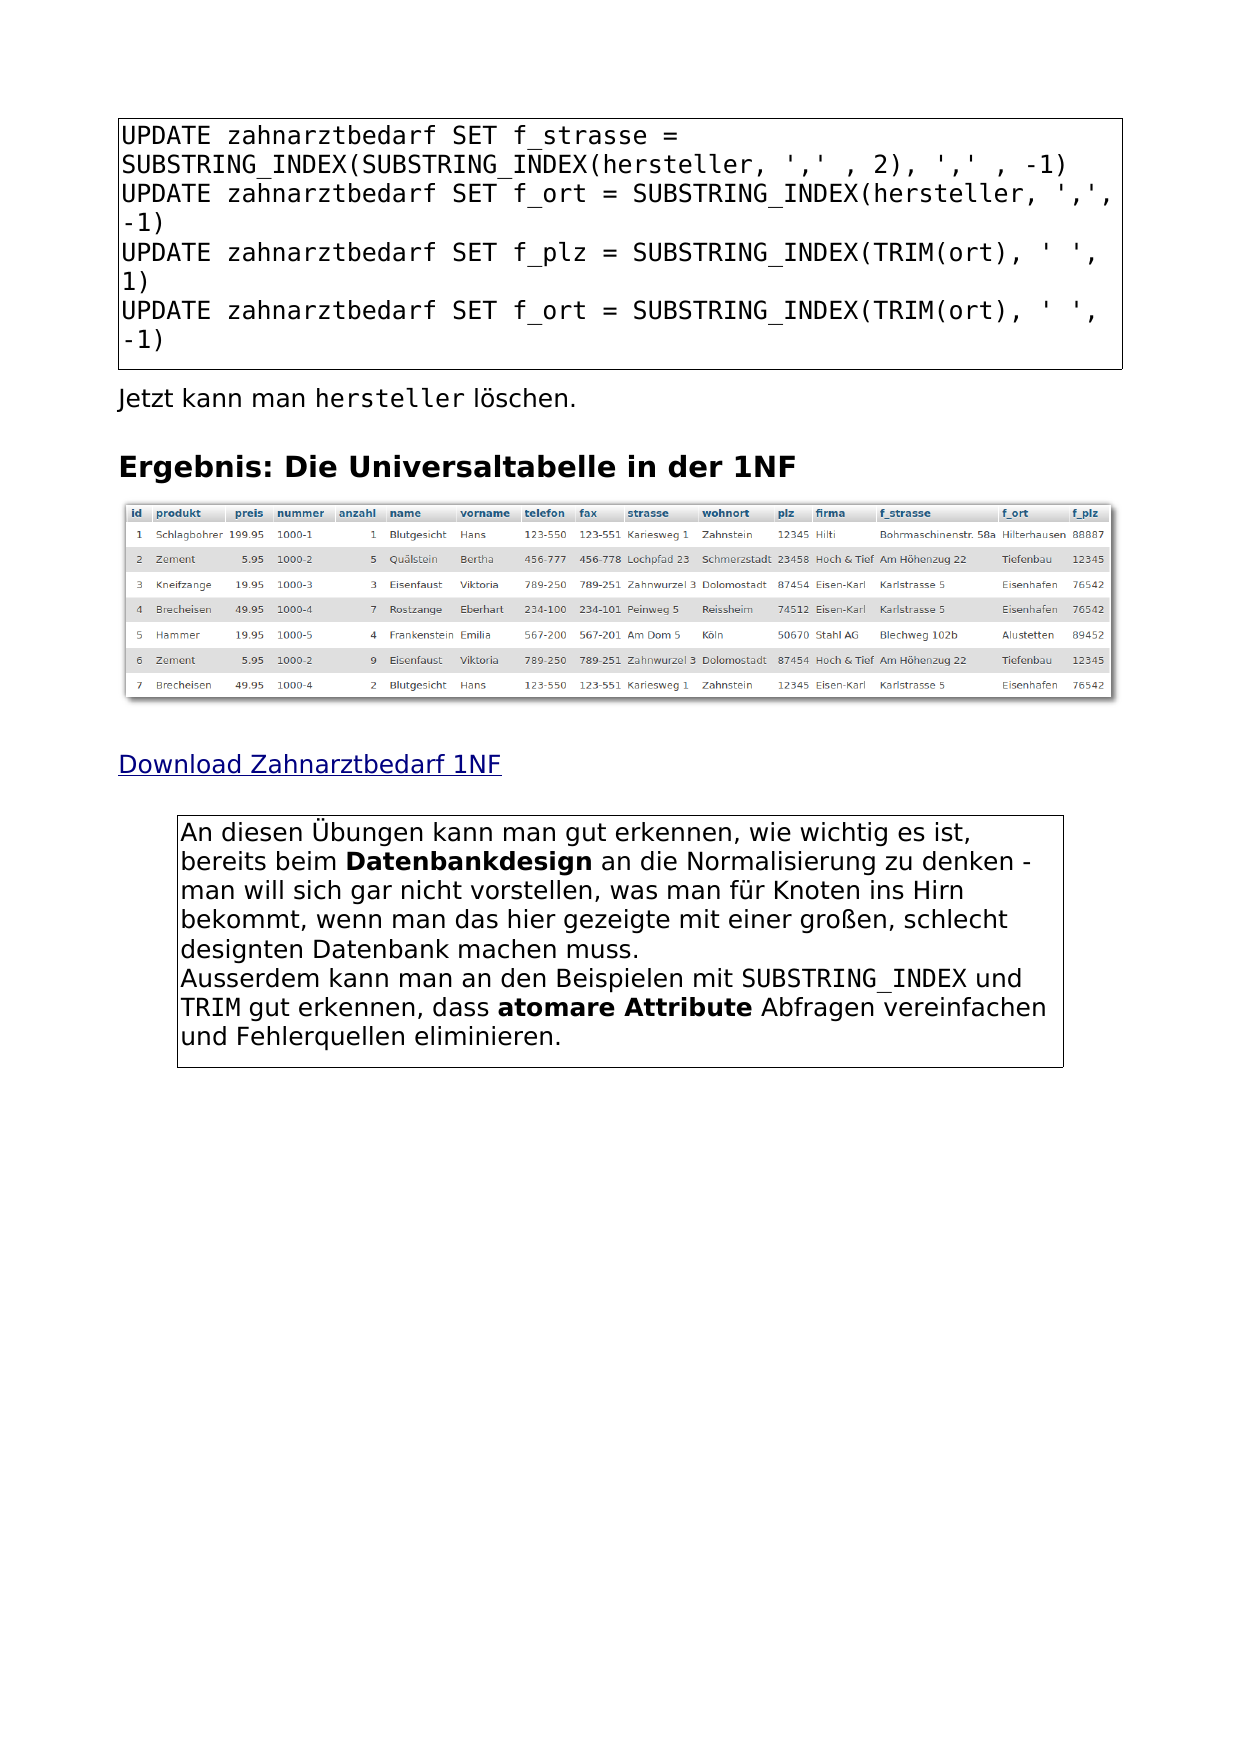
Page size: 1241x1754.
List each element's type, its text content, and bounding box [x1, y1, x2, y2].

table_header An diesen Übungen kann man gut erkennen, wie wichtig es ist, bereits beim Datenbankdesign an die Normalisierung zu denken - man will sich gar nicht vorstellen, was man für Knoten ins Hirn bekommt, wenn man das hier gezeigte mit einer großen, schlecht designten Datenbank machen muss. Ausserdem kann man an den Beispielen mit SUBSTRING_INDEX und TRIM gut erkennen, dass atomare Attribute Abfragen vereinfachen und Fehlerquellen eliminieren. [178, 816, 1063, 1067]
table_header UPDATE zahnarztbedarf SET f_strasse = SUBSTRING_INDEX(SUBSTRING_INDEX(hersteller, ',' , 2), ',' , -1) UPDATE zahnarztbedarf SET f_ort = SUBSTRING_INDEX(hersteller, ',', -1) UPDATE zahnarztbedarf SET f_plz = SUBSTRING_INDEX(TRIM(ort), ' ', 1) UPDATE zahnarztbedarf SET f_ort = SUBSTRING_INDEX(TRIM(ort), ' ', -1) [119, 119, 1122, 369]
text Download Zahnarztbedarf 1NF [118, 750, 1122, 779]
subtitle Ergebnis: Die Universaltabelle in der 1NF [118, 451, 1122, 485]
picture [118, 497, 1123, 709]
text Jetzt kann man hersteller löschen. [118, 384, 1122, 413]
